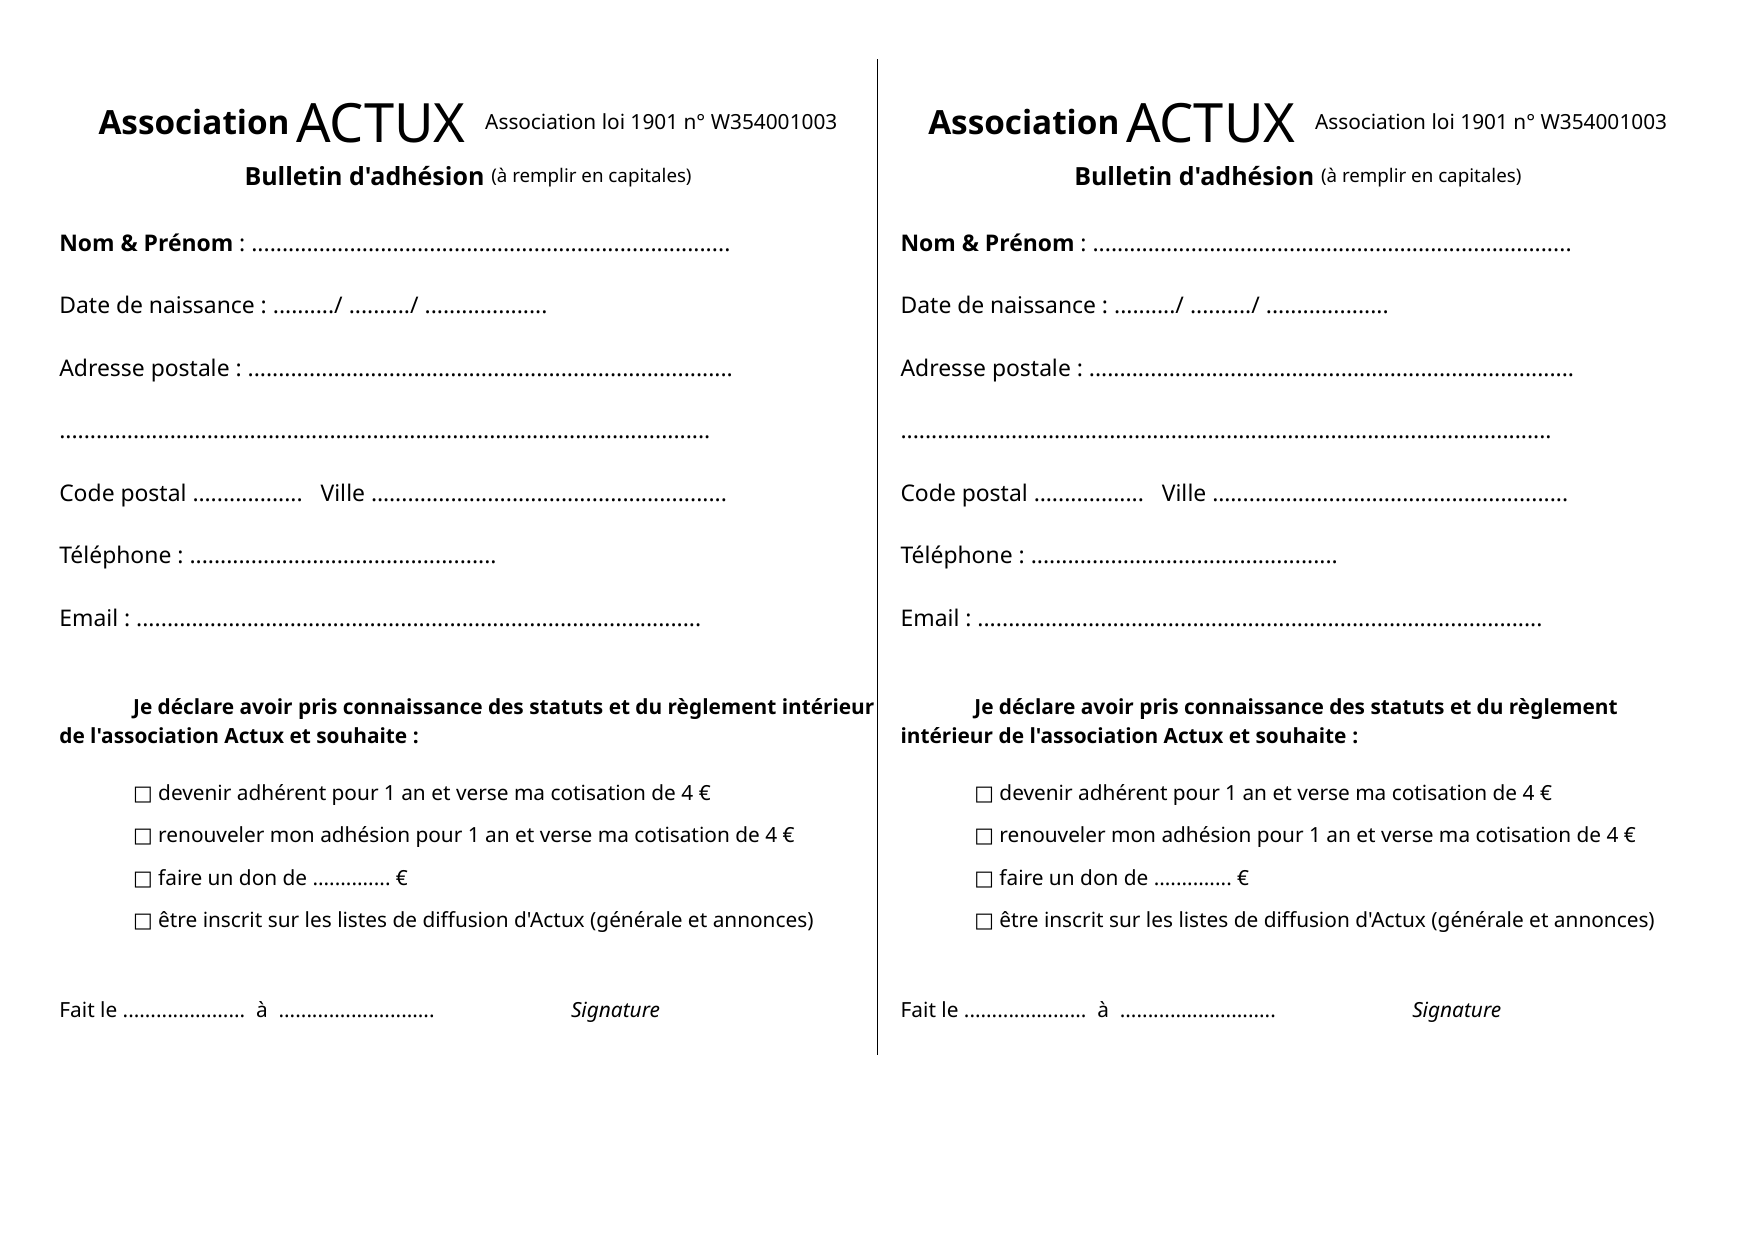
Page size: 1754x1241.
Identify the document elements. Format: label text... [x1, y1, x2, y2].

table_header Association ACTUX Association loi 1901 n° W354001003 Bulletin d'adhésion (à remplir en capitales) Nom & Prénom : .............................................................................. Date de naissance : ........../ ........../ .................... Adresse postale : ............................................................................... .......................................................................................................... Code postal …............... Ville …....................................................... Téléphone : .................................................. Email : ............................................................................................ Je déclare avoir pris connaissance des statuts et du règlement intérieur de l'association Actux et souhaite : □ devenir adhérent pour 1 an et verse ma cotisation de 4 € □ renouveler mon adhésion pour 1 an et verse ma cotisation de 4 € □ faire un don de .............. € □ être inscrit sur les listes de diffusion d'Actux (générale et annonces) Fait le ...................... à ............................ Signature [900, 59, 1695, 1055]
table_header Association ACTUX Association loi 1901 n° W354001003 Bulletin d'adhésion (à remplir en capitales) Nom & Prénom : .............................................................................. Date de naissance : ........../ ........../ .................... Adresse postale : ............................................................................... .......................................................................................................... Code postal …............... Ville …....................................................... Téléphone : .................................................. Email : ............................................................................................ Je déclare avoir pris connaissance des statuts et du règlement intérieur de l'association Actux et souhaite : □ devenir adhérent pour 1 an et verse ma cotisation de 4 € □ renouveler mon adhésion pour 1 an et verse ma cotisation de 4 € □ faire un don de .............. € □ être inscrit sur les listes de diffusion d'Actux (générale et annonces) Fait le ...................... à ............................ Signature [59, 59, 877, 1055]
table_header [878, 59, 900, 1055]
